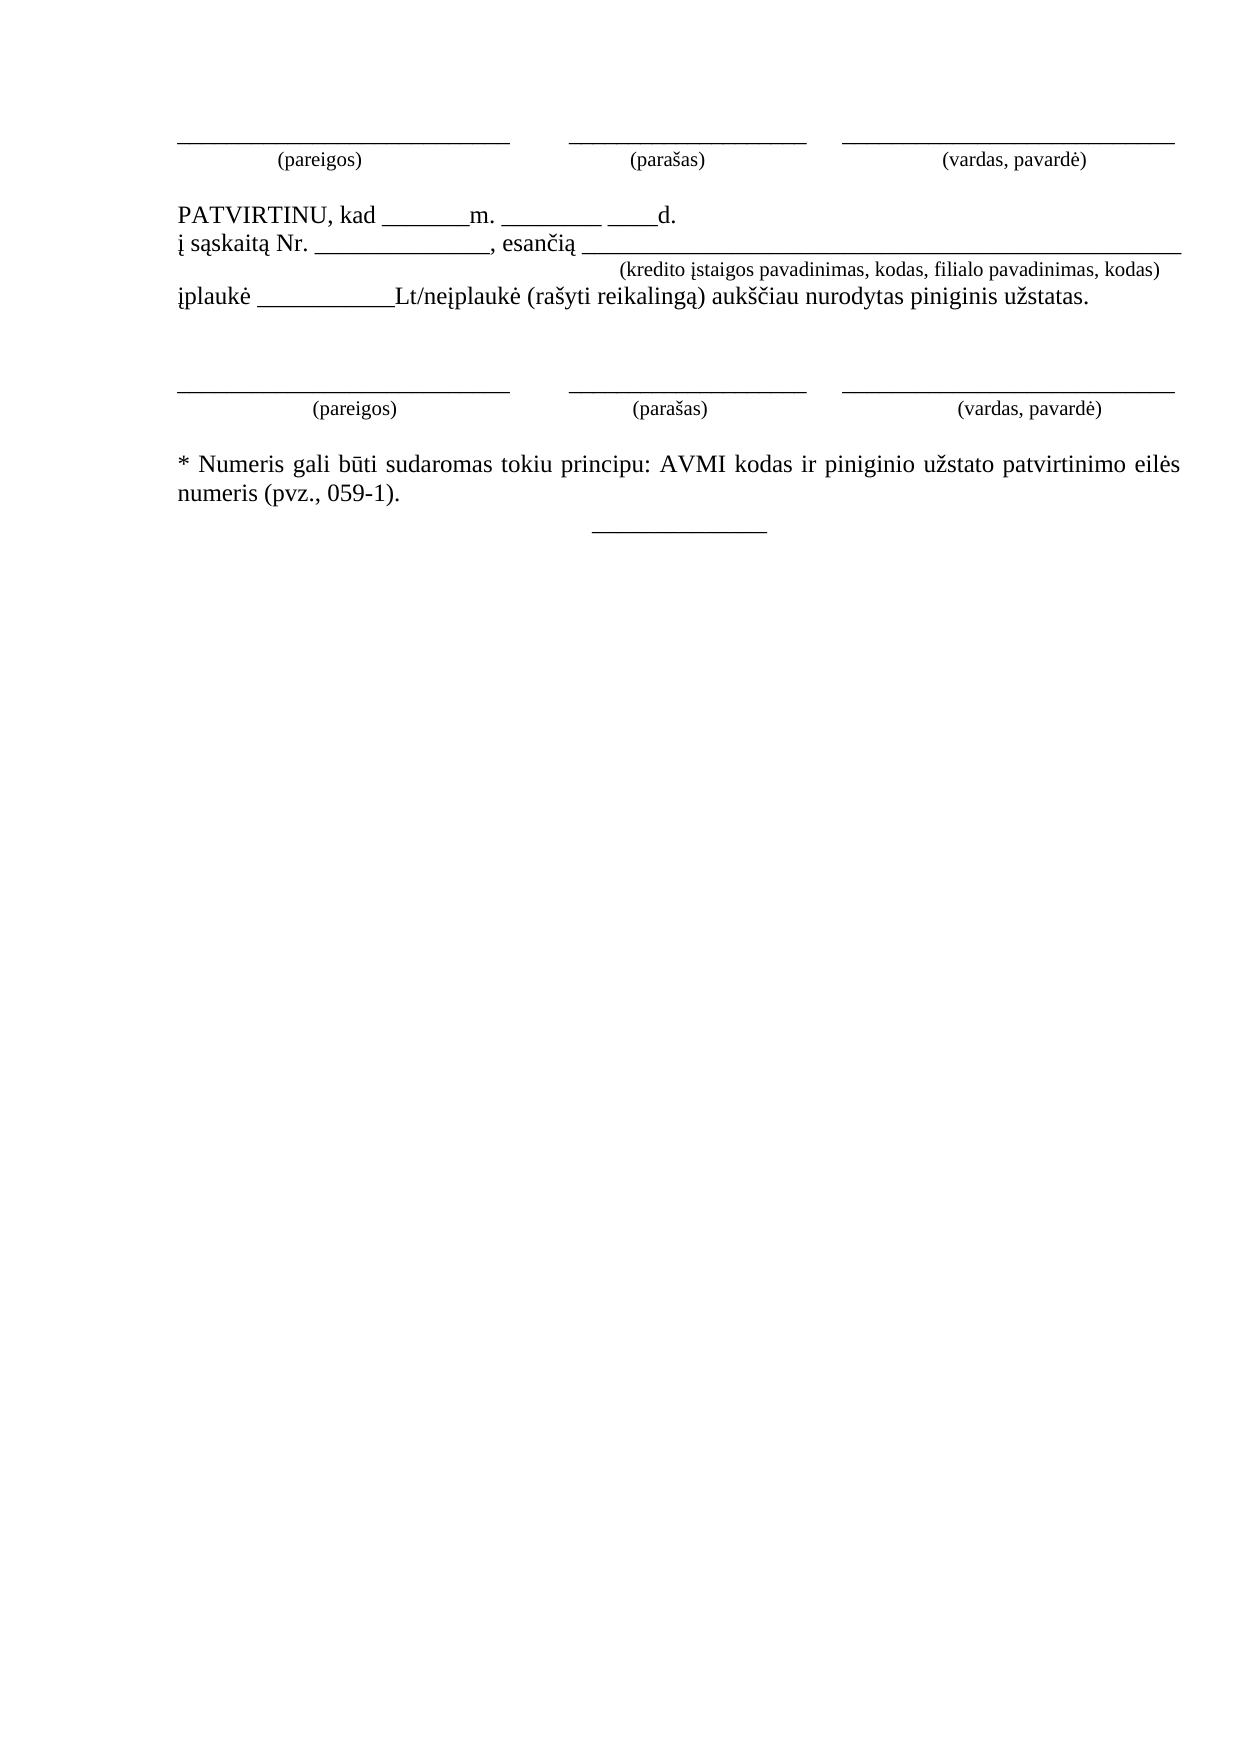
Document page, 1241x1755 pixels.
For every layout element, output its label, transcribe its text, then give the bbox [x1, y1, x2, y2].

text * Numeris gali būti sudaromas tokiu principu: AVMI kodas ir piniginio užstato patvirtinimo eilės numeris (pvz., 059-1). [177, 449, 1181, 507]
text ______________ [177, 507, 1181, 535]
text (pareigos) (parašas) (vardas, pavardė) [177, 396, 1181, 420]
text (kredito įstaigos pavadinimas, kodas, filialo pavadinimas, kodas) [177, 257, 1181, 281]
text PATVIRTINU, kad _______m. ________ ____d. [177, 200, 1181, 228]
text (pareigos) (parašas) (vardas, pavardė) [177, 147, 1181, 171]
text į sąskaitą Nr. ______________, esančią [177, 228, 1181, 257]
text įplaukė ___________Lt/neįplaukė (rašyti reikalingą) aukščiau nurodytas piniginis užstatas. [177, 281, 1181, 310]
